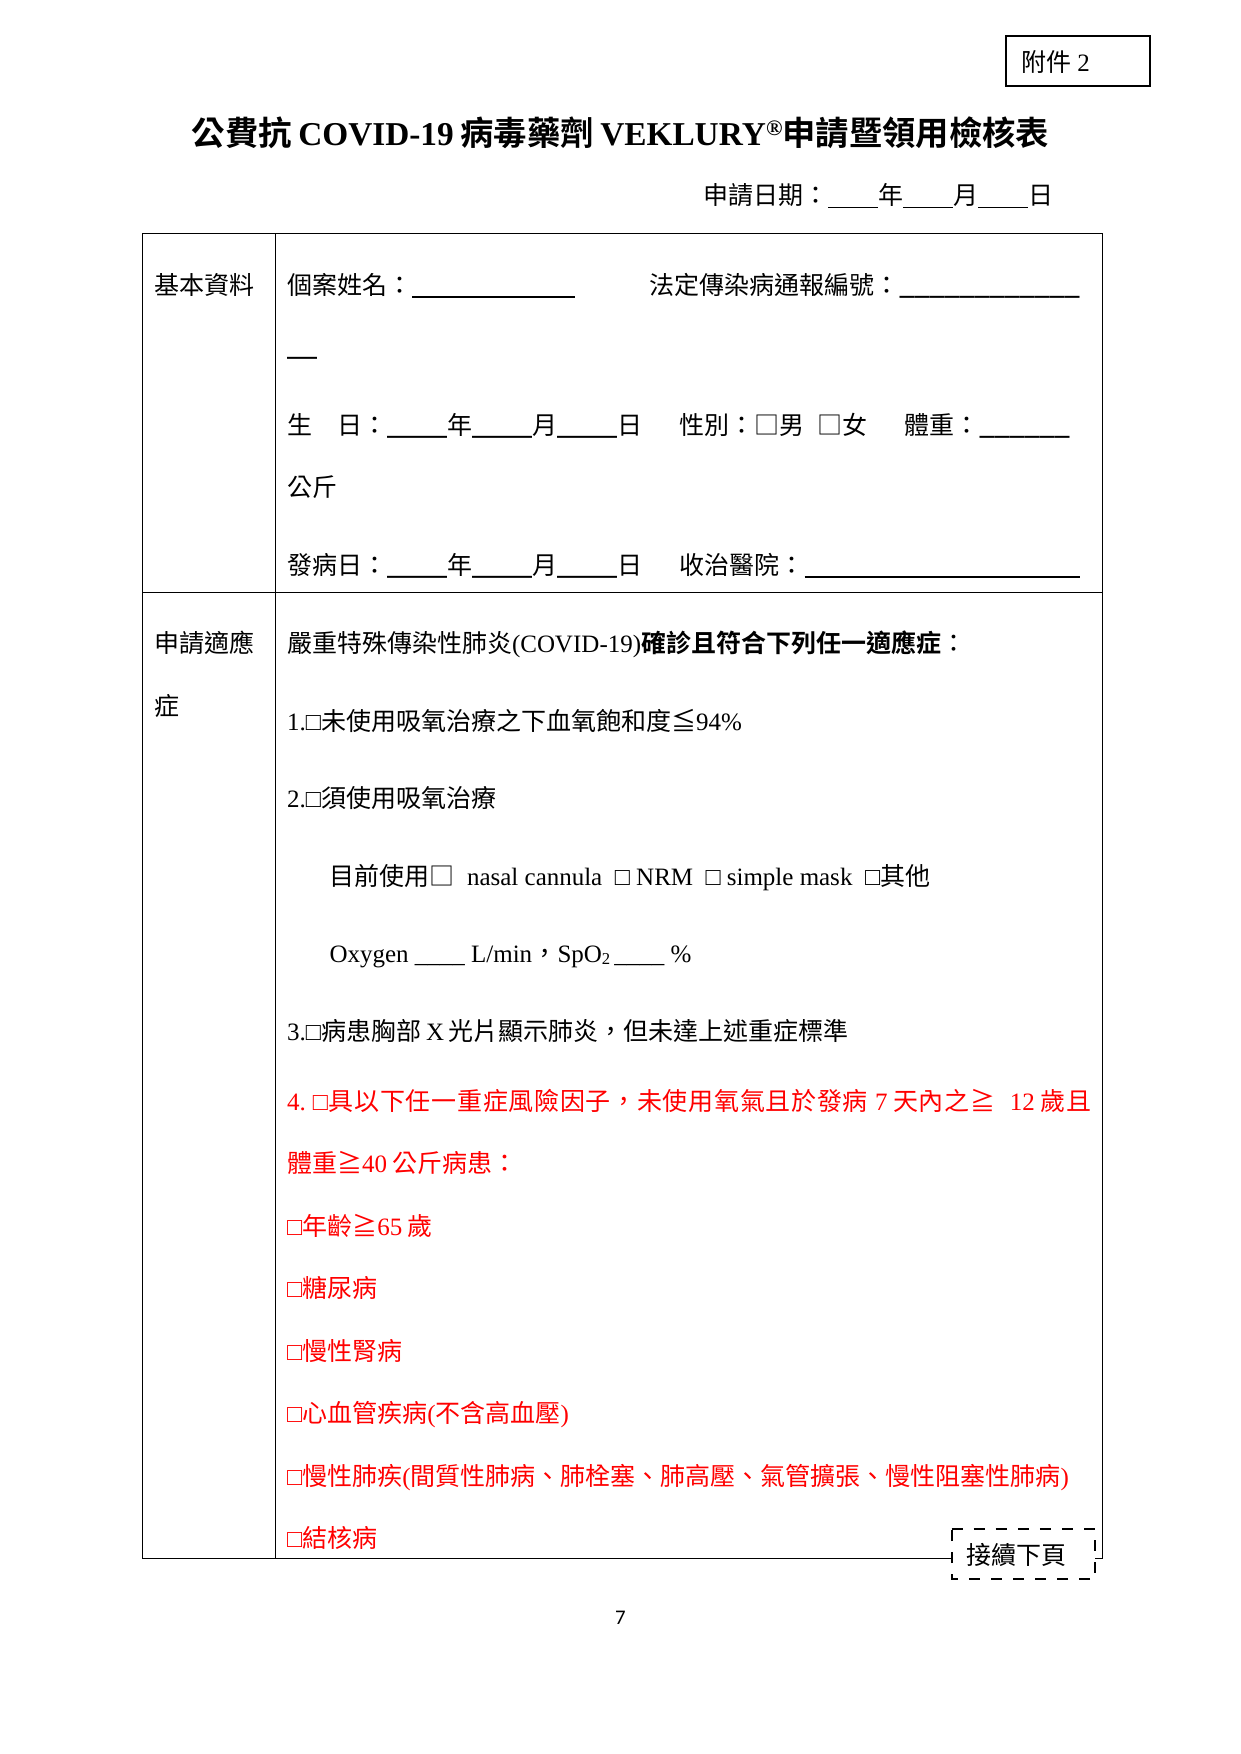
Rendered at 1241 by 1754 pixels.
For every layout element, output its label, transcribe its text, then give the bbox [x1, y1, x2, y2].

text 申請日期： 年 月 日 [187, 152, 1053, 214]
table_header 基本資料 [143, 234, 275, 592]
table_cell 嚴重特殊傳染性肺炎(COVID-19)確診且符合下列任一適應症： 1.□未使用吸氧治療之下血氧飽和度≦94% 2.□須使用吸氧治療 目前使用□ nasal cannula □ NRM □ simple mask □其他 Oxygen ____ L/min，SpO2 ____ % 3.□病患胸部X光片顯示肺炎，但未達上述重症標準 4. □具以下任一重症風險因子，未使用氧氣且於發病7天內之≧ 12歲且體重≧40公斤病患： □年齡≧65歲 □糖尿病 □慢性腎病 □心血管疾病(不含高血壓) □慢性肺疾(間質性肺病、肺栓塞、肺高壓、氣管擴張、慢性阻塞性肺病) □結核病 □慢性肝病(肝硬化、非酒精性脂肪性肝炎、酒精性肝病與免疫性肝炎) □失能(注意力不足及過動症、腦性麻痺、先天性缺陷、發展或學習障礙、脊髓損傷) □精神疾病(情緒障礙、精神分裂症)、失智症 □吸菸(或已戒菸者) □懷孕 □BMI ≧30 (或12–17歲兒童青少年BMI 超過同齡第95百分位) □影響免疫功能之疾病(HIV感染、先天性免疫不全、實體器官或血液幹細胞移植、使用類固醇或其他免疫抑制劑) [276, 593, 1102, 1558]
text 公費抗COVID-19病毒藥劑VEKLURY®申請暨領用檢核表 [187, 89, 1053, 152]
table_cell 申請適應症 [143, 593, 275, 1558]
table_header 個案姓名： 法定傳染病通報編號：______________ 生 日：____年____月____日 性別：□男 □女 體重：______公斤 發病日：____年____月____日 收治醫院： [276, 234, 1102, 592]
